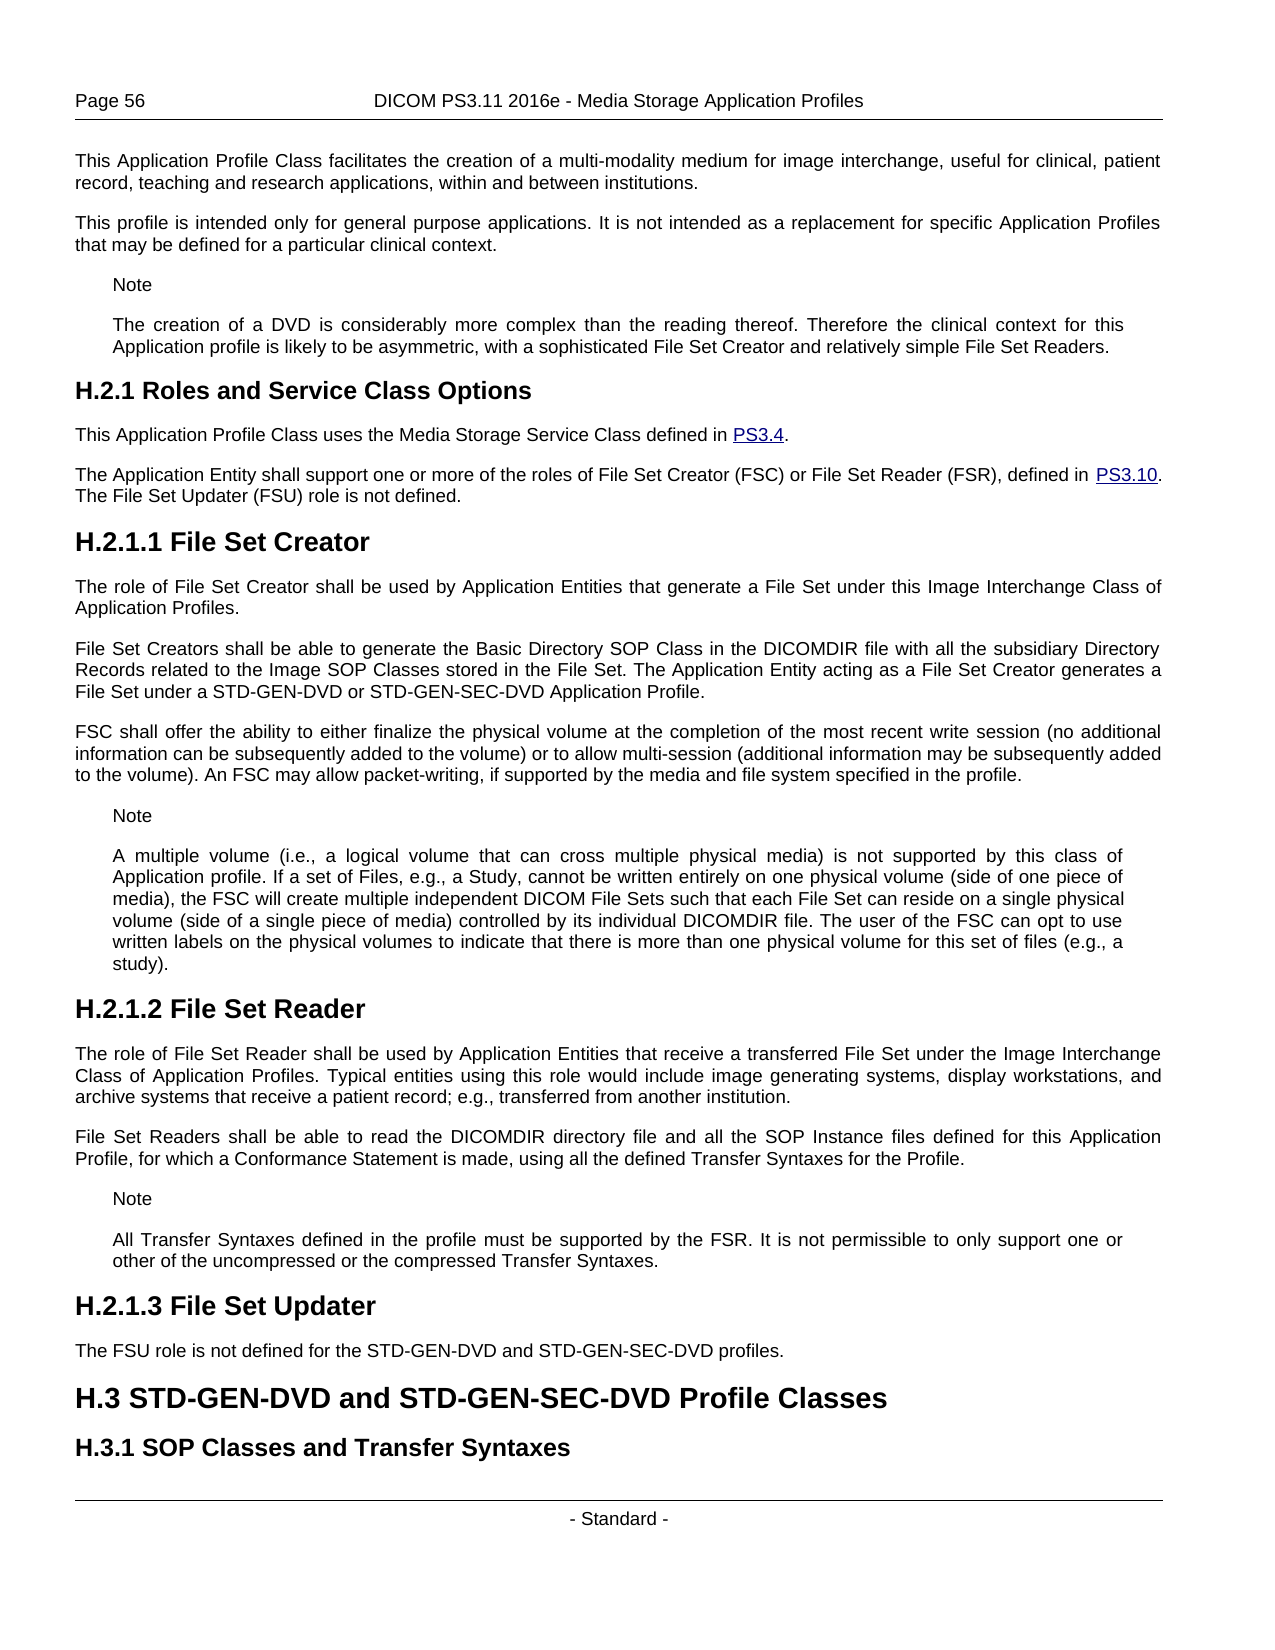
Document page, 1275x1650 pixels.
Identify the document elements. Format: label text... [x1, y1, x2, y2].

text H.2.1 Roles and Service Class Options [75, 376, 1162, 405]
text H.2.1.2 File Set Reader [75, 993, 1162, 1024]
text The role of File Set Reader shall be used by Application Entities that receive a transferred File Set under the Image Interchange Class of Application Profiles. Typical entities using this role would include image generating systems, display workstations, and archive systems that receive a patient record; e.g., transferred from another institution. [75, 1043, 1162, 1107]
text H.2.1.1 File Set Creator [75, 526, 1162, 557]
text File Set Creators shall be able to generate the Basic Directory SOP Class in the DICOMDIR file with all the subsidiary Directory Records related to the Image SOP Classes stored in the File Set. The Application Entity acting as a File Set Creator generates a File Set under a STD-GEN-DVD or STD-GEN-SEC-DVD Application Profile. [75, 637, 1162, 702]
text This Application Profile Class uses the Media Storage Service Class defined in PS3.4. [75, 423, 1162, 445]
text File Set Readers shall be able to read the DICOMDIR directory file and all the SOP Instance files defined for this Application Profile, for which a Conformance Statement is made, using all the defined Transfer Syntaxes for the Profile. [75, 1126, 1162, 1169]
text The creation of a DVD is considerably more complex than the reading thereof. Therefore the clinical context for this Application profile is likely to be asymmetric, with a sophisticated File Set Creator and relatively simple File Set Readers. [112, 314, 1125, 357]
text This Application Profile Class facilitates the creation of a multi-modality medium for image interchange, useful for clinical, patient record, teaching and research applications, within and between institutions. [75, 150, 1162, 193]
text Note [112, 274, 1125, 295]
text All Transfer Syntaxes defined in the profile must be supported by the FSR. It is not permissible to only support one or other of the uncompressed or the compressed Transfer Syntaxes. [112, 1228, 1125, 1272]
text This profile is intended only for general purpose applications. It is not intended as a replacement for specific Application Profiles that may be defined for a particular clinical context. [75, 212, 1162, 255]
text H.2.1.3 File Set Updater [75, 1290, 1162, 1322]
text A multiple volume (i.e., a logical volume that can cross multiple physical media) is not supported by this class of Application profile. If a set of Files, e.g., a Study, cannot be written entirely on one physical volume (side of one piece of media), the FSC will create multiple independent DICOM File Sets such that each File Set can reside on a single physical volume (side of a single piece of media) controlled by its individual DICOMDIR file. The user of the FSC can opt to use written labels on the physical volumes to indicate that there is more than one physical volume for this set of files (e.g., a study). [112, 845, 1125, 974]
text H.3 STD-GEN-DVD and STD-GEN-SEC-DVD Profile Classes [75, 1381, 1162, 1414]
text Note [112, 1188, 1125, 1210]
text FSC shall offer the ability to either finalize the physical volume at the completion of the most recent write session (no additional information can be subsequently added to the volume) or to allow multi-session (additional information may be subsequently added to the volume). An FSC may allow packet-writing, if supported by the media and file system specified in the profile. [75, 721, 1162, 786]
text Note [112, 804, 1125, 826]
text The Application Entity shall support one or more of the roles of File Set Creator (FSC) or File Set Reader (FSR), defined in PS3.10. The File Set Updater (FSU) role is not defined. [75, 464, 1162, 507]
text The role of File Set Creator shall be used by Application Entities that generate a File Set under this Image Interchange Class of Application Profiles. [75, 576, 1162, 619]
text H.3.1 SOP Classes and Transfer Syntaxes [75, 1433, 1162, 1462]
text The FSU role is not defined for the STD-GEN-DVD and STD-GEN-SEC-DVD profiles. [75, 1340, 1162, 1362]
